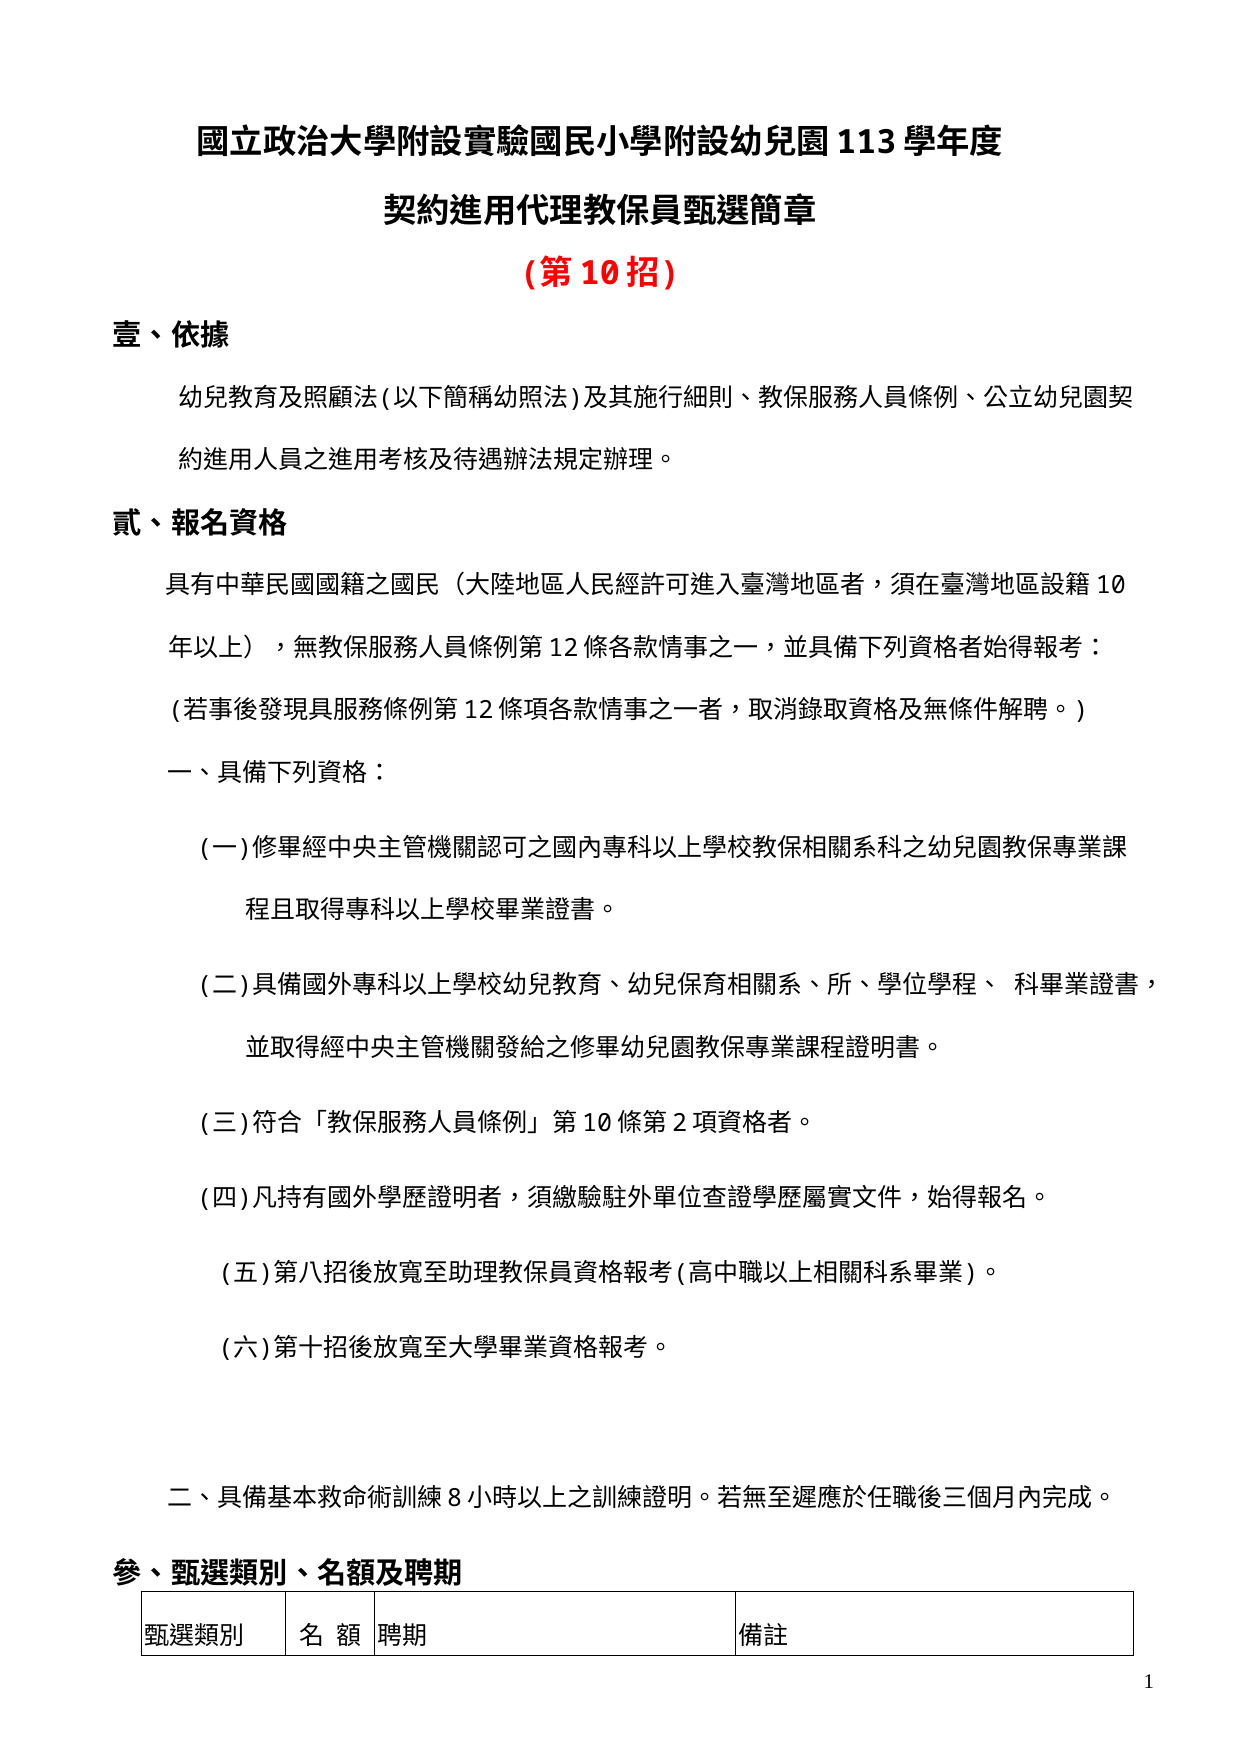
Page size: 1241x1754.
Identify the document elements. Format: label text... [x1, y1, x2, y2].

list 依據 [112, 291, 1146, 354]
text (若事後發現具服務條例第12條項各款情事之一者，取消錄取資格及無條件解聘。) [168, 666, 1146, 729]
text (一)修畢經中央主管機關認可之國內專科以上學校教保相關系科之幼兒園教保專業課程且取得專科以上學校畢業證書。 [197, 804, 1146, 929]
text 年以上），無教保服務人員條例第12條各款情事之一，並具備下列資格者始得報考： [168, 604, 1146, 666]
subtitle 國立政治大學附設實驗國民小學附設幼兒園113學年度 [53, 97, 1146, 160]
table_header 備註 [736, 1592, 1133, 1655]
table_header 聘期 [375, 1592, 735, 1655]
text (五)第八招後放寬至助理教保員資格報考(高中職以上相關科系畢業)。 [53, 1229, 1146, 1291]
text (六)第十招後放寬至大學畢業資格報考。 [53, 1304, 1146, 1366]
text 二、具備基本救命術訓練8小時以上之訓練證明。若無至遲應於任職後三個月內完成。 [142, 1454, 1146, 1516]
text 幼兒教育及照顧法(以下簡稱幼照法)及其施行細則、教保服務人員條例、公立幼兒園契約進用人員之進用考核及待遇辦法規定辦理。 [178, 354, 1146, 479]
text 一、具備下列資格： [142, 729, 1146, 791]
list 甄選類別、名額及聘期 [112, 1529, 1146, 1591]
text 契約進用代理教保員甄選簡章 [53, 166, 1146, 229]
table_header 名 額 [286, 1592, 374, 1655]
table_header 甄選類別 [142, 1592, 285, 1655]
text 具有中華民國國籍之國民（大陸地區人民經許可進入臺灣地區者，須在臺灣地區設籍10 [53, 541, 1146, 604]
text (二)具備國外專科以上學校幼兒教育、幼兒保育相關系、所、學位學程、 科畢業證書，並取得經中央主管機關發給之修畢幼兒園教保專業課程證明書。 [197, 941, 1146, 1066]
text (第10招) [53, 229, 1146, 291]
text (四)凡持有國外學歷證明者，須繳驗駐外單位查證學歷屬實文件，始得報名。 [197, 1154, 1146, 1216]
text (三)符合「教保服務人員條例」第10條第2項資格者。 [197, 1079, 1146, 1141]
list 報名資格 [112, 479, 1146, 541]
